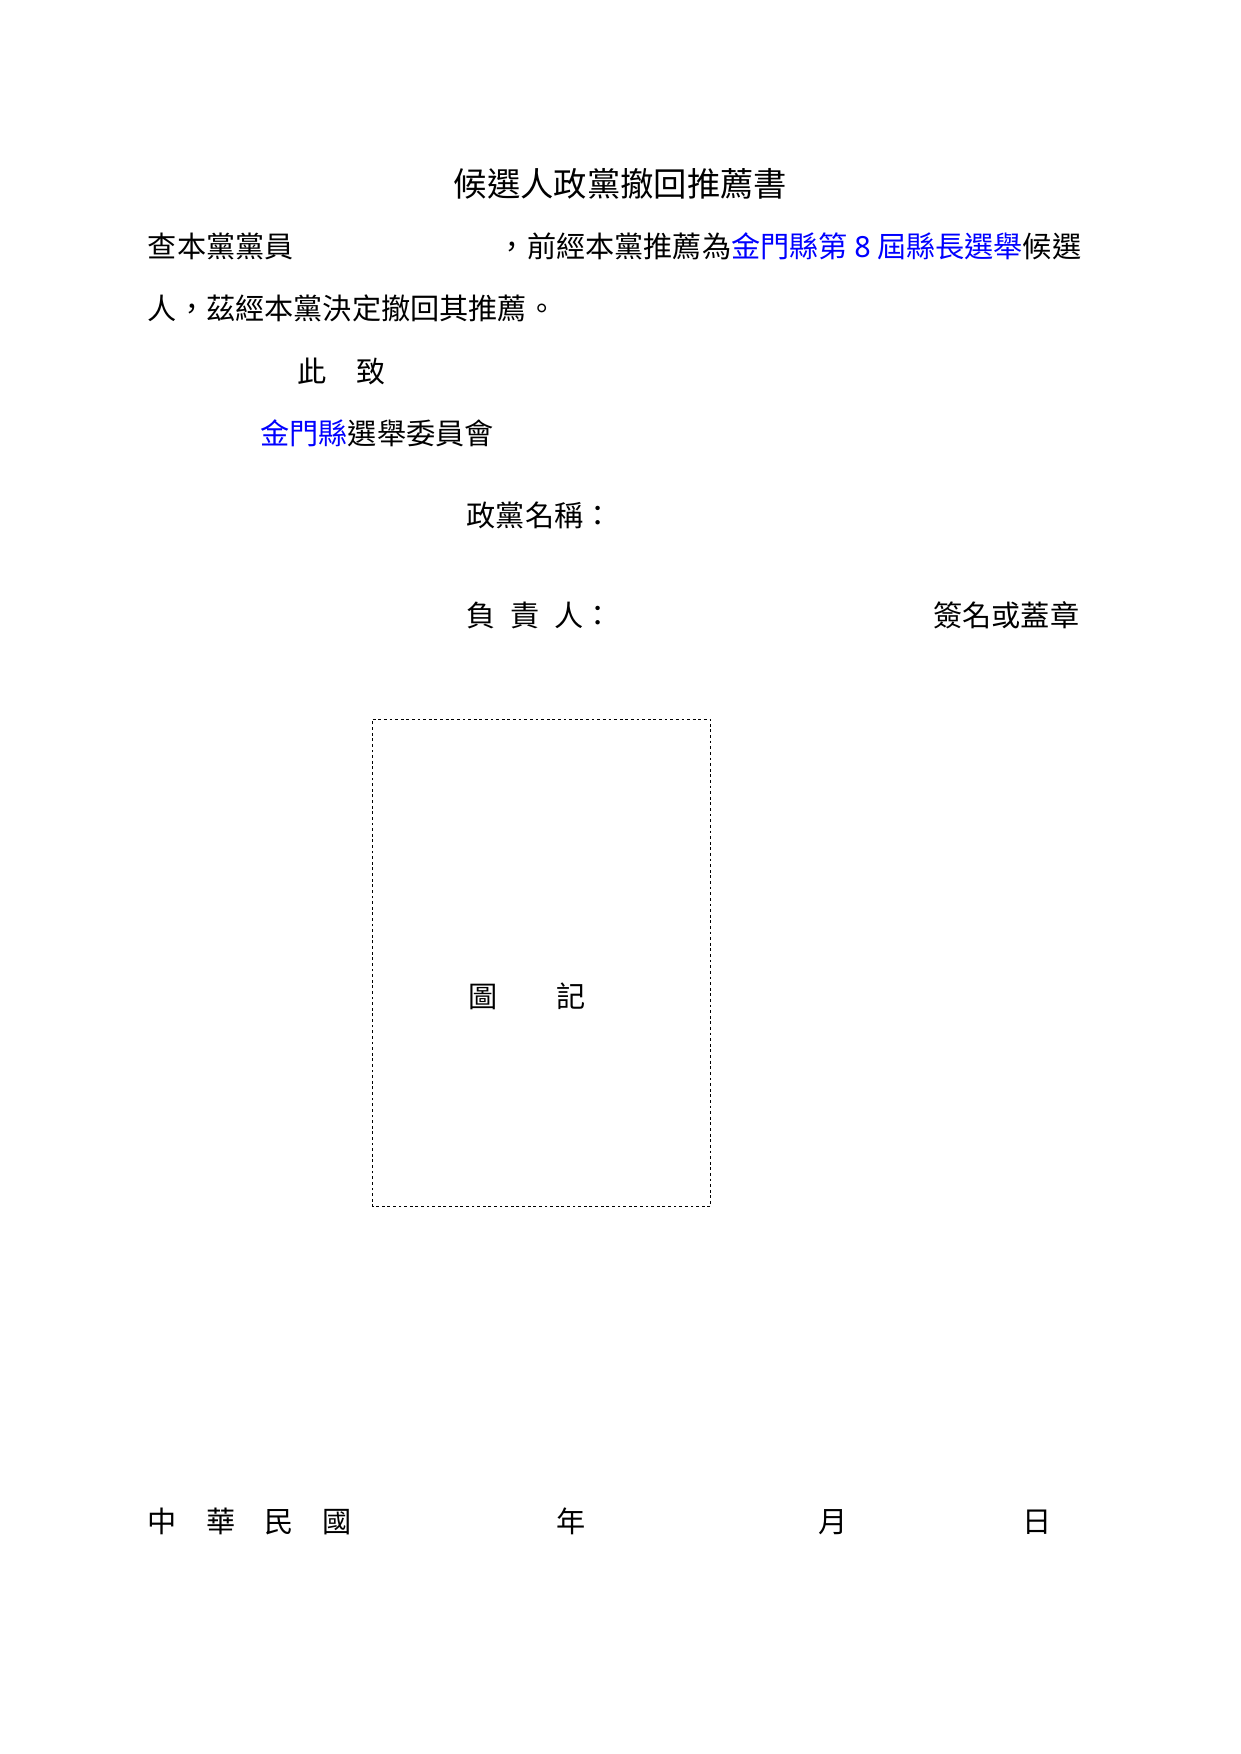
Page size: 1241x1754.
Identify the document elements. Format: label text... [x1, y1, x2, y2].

text 中 華 民 國 年 月 日 [148, 1478, 1092, 1540]
text 查本黨黨員 ，前經本黨推薦為金門縣第8屆縣長選舉候選人，茲經本黨決定撤回其推薦。 [148, 203, 1092, 328]
text 圖 記 [148, 953, 1092, 1015]
text 負 責 人： 簽名或蓋章 [466, 572, 1092, 634]
text 此 致 [298, 328, 1092, 390]
text 金門縣選舉委員會 [260, 390, 1092, 453]
text 政黨名稱： [466, 472, 1092, 534]
text 候選人政黨撤回推薦書 [148, 140, 1092, 203]
